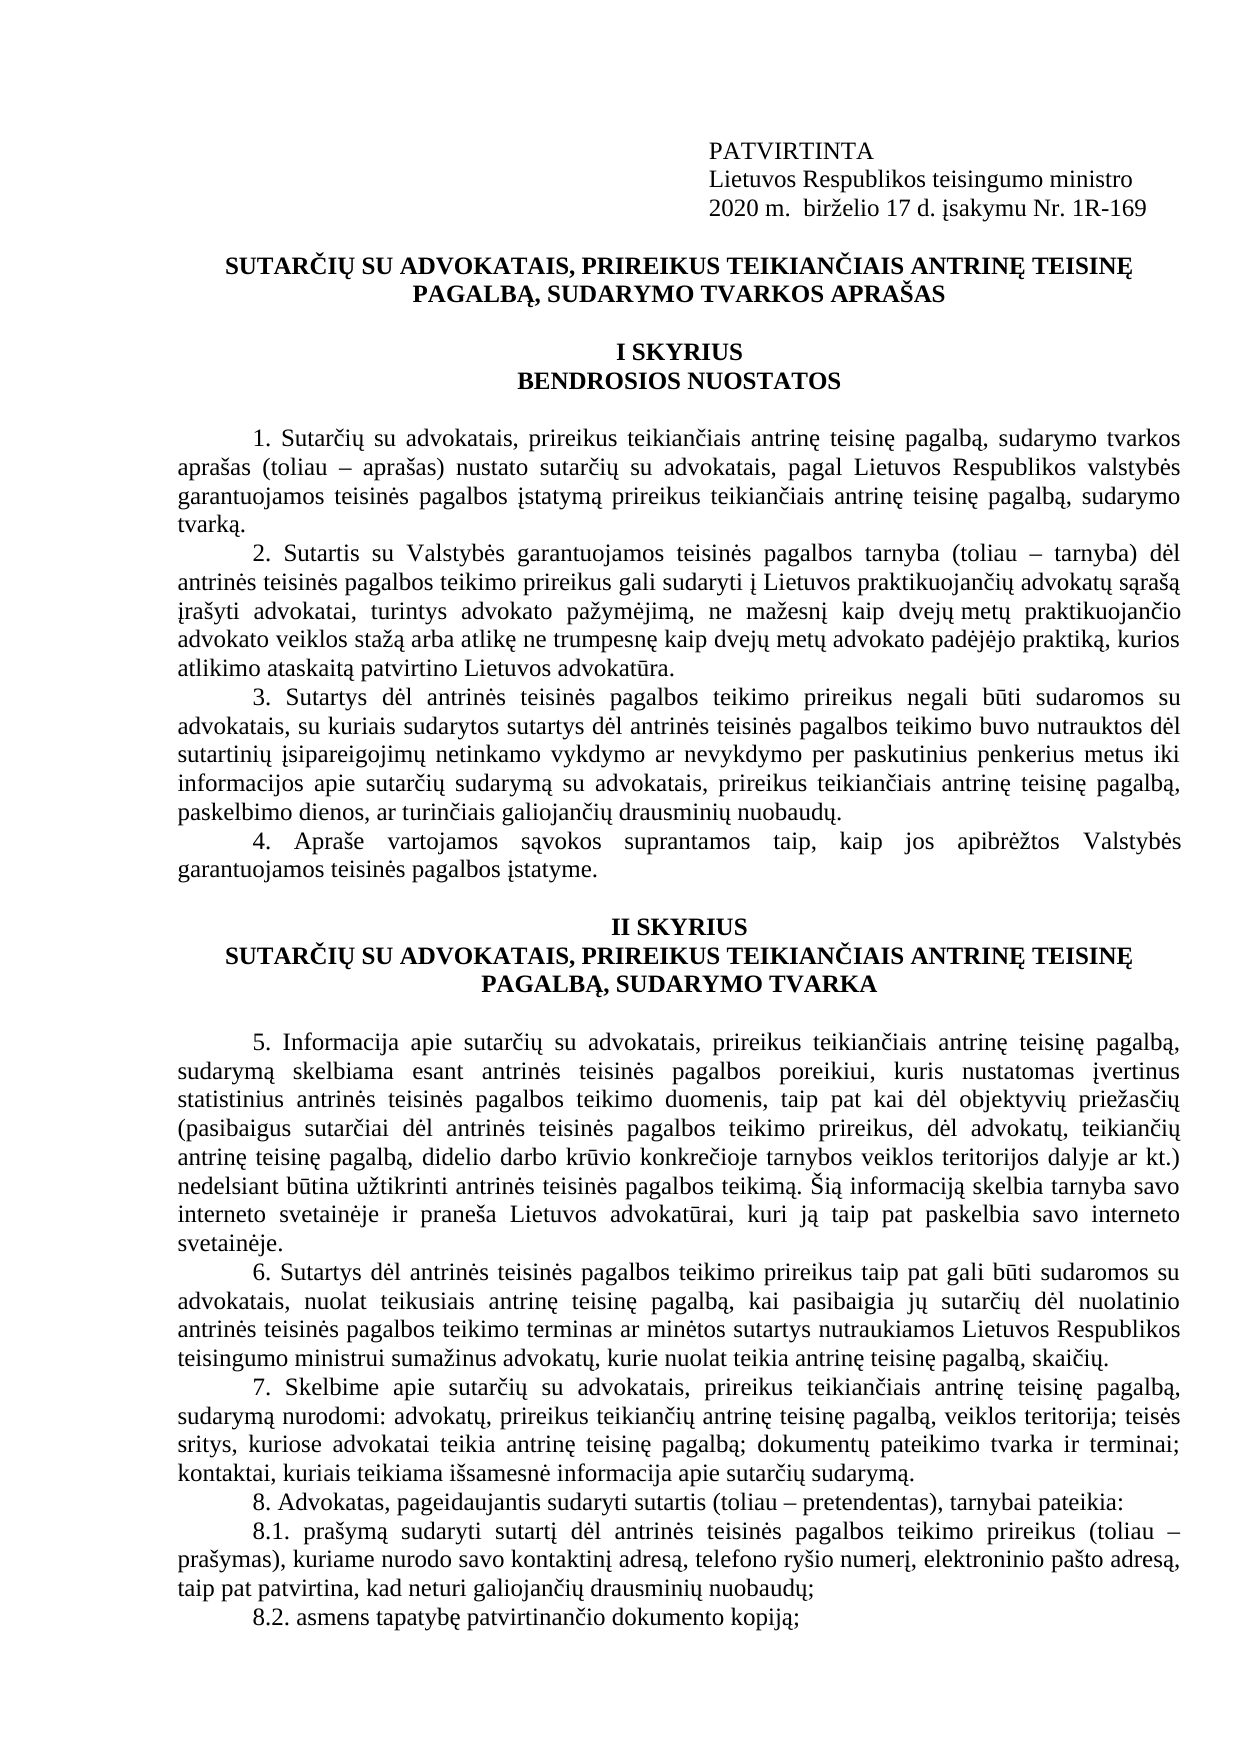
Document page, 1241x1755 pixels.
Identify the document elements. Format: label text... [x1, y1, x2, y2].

text 1. Sutarčių su advokatais, prireikus teikiančiais antrinę teisinę pagalbą, sudarymo tvarkos aprašas (toliau – aprašas) nustato sutarčių su advokatais, pagal Lietuvos Respublikos valstybės garantuojamos teisinės pagalbos įstatymą prireikus teikiančiais antrinę teisinę pagalbą, sudarymo tvarką. [177, 423, 1181, 538]
text BENDROSIOS NUOSTATOS [177, 366, 1181, 394]
text 7. Skelbime apie sutarčių su advokatais, prireikus teikiančiais antrinę teisinę pagalbą, sudarymą nurodomi: advokatų, prireikus teikiančių antrinę teisinę pagalbą, veiklos teritorija; teisės sritys, kuriose advokatai teikia antrinę teisinę pagalbą; dokumentų pateikimo tvarka ir terminai; kontaktai, kuriais teikiama išsamesnė informacija apie sutarčių sudarymą. [177, 1372, 1181, 1487]
text 5. Informacija apie sutarčių su advokatais, prireikus teikiančiais antrinę teisinę pagalbą, sudarymą skelbiama esant antrinės teisinės pagalbos poreikiui, kuris nustatomas įvertinus statistinius antrinės teisinės pagalbos teikimo duomenis, taip pat kai dėl objektyvių priežasčių (pasibaigus sutarčiai dėl antrinės teisinės pagalbos teikimo prireikus, dėl advokatų, teikiančių antrinę teisinę pagalbą, didelio darbo krūvio konkrečioje tarnybos veiklos teritorijos dalyje ar kt.) nedelsiant būtina užtikrinti antrinės teisinės pagalbos teikimą. Šią informaciją skelbia tarnyba savo interneto svetainėje ir praneša Lietuvos advokatūrai, kuri ją taip pat paskelbia savo interneto svetainėje. [177, 1027, 1181, 1257]
text 8.1. prašymą sudaryti sutartį dėl antrinės teisinės pagalbos teikimo prireikus (toliau – prašymas), kuriame nurodo savo kontaktinį adresą, telefono ryšio numerį, elektroninio pašto adresą, taip pat patvirtina, kad neturi galiojančių drausminių nuobaudų; [177, 1516, 1181, 1602]
text 3. Sutartys dėl antrinės teisinės pagalbos teikimo prireikus negali būti sudaromos su advokatais, su kuriais sudarytos sutartys dėl antrinės teisinės pagalbos teikimo buvo nutrauktos dėl sutartinių įsipareigojimų netinkamo vykdymo ar nevykdymo per paskutinius penkerius metus iki informacijos apie sutarčių sudarymą su advokatais, prireikus teikiančiais antrinę teisinę pagalbą, paskelbimo dienos, ar turinčiais galiojančių drausminių nuobaudų. [177, 682, 1181, 826]
text 4. Apraše vartojamos sąvokos suprantamos taip, kaip jos apibrėžtos Valstybės garantuojamos teisinės pagalbos įstatyme. [177, 826, 1181, 883]
text 2. Sutartis su Valstybės garantuojamos teisinės pagalbos tarnyba (toliau – tarnyba) dėl antrinės teisinės pagalbos teikimo prireikus gali sudaryti į Lietuvos praktikuojančių advokatų sąrašą įrašyti advokatai, turintys advokato pažymėjimą, ne mažesnį kaip dvejų metų praktikuojančio advokato veiklos stažą arba atlikę ne trumpesnę kaip dvejų metų advokato padėjėjo praktiką, kurios atlikimo ataskaitą patvirtino Lietuvos advokatūra. [177, 538, 1181, 682]
text 6. Sutartys dėl antrinės teisinės pagalbos teikimo prireikus taip pat gali būti sudaromos su advokatais, nuolat teikusiais antrinę teisinę pagalbą, kai pasibaigia jų sutarčių dėl nuolatinio antrinės teisinės pagalbos teikimo terminas ar minėtos sutartys nutraukiamos Lietuvos Respublikos teisingumo ministrui sumažinus advokatų, kurie nuolat teikia antrinę teisinę pagalbą, skaičių. [177, 1257, 1181, 1372]
text II SKYRIUS [177, 912, 1181, 941]
text I SKYRIUS [177, 337, 1181, 366]
text Lietuvos Respublikos teisingumo ministro [709, 164, 1181, 193]
text 8. Advokatas, pageidaujantis sudaryti sutartis (toliau – pretendentas), tarnybai pateikia: [177, 1487, 1181, 1516]
text PATVIRTINTA [709, 136, 1181, 164]
text 2020 m. birželio 17 d. įsakymu Nr. 1R-169 [709, 193, 1181, 222]
text SUTARČIŲ SU ADVOKATAIS, PRIREIKUS TEIKIANČIAIS ANTRINĘ TEISINĘ PAGALBĄ, SUDARYMO TVARKOS APRAŠAS [177, 251, 1181, 308]
text 8.2. asmens tapatybę patvirtinančio dokumento kopiją; [177, 1602, 1181, 1631]
text SUTARČIŲ SU ADVOKATAIS, PRIREIKUS TEIKIANČIAIS ANTRINĘ TEISINĘ PAGALBĄ, SUDARYMO TVARKA [177, 941, 1181, 998]
